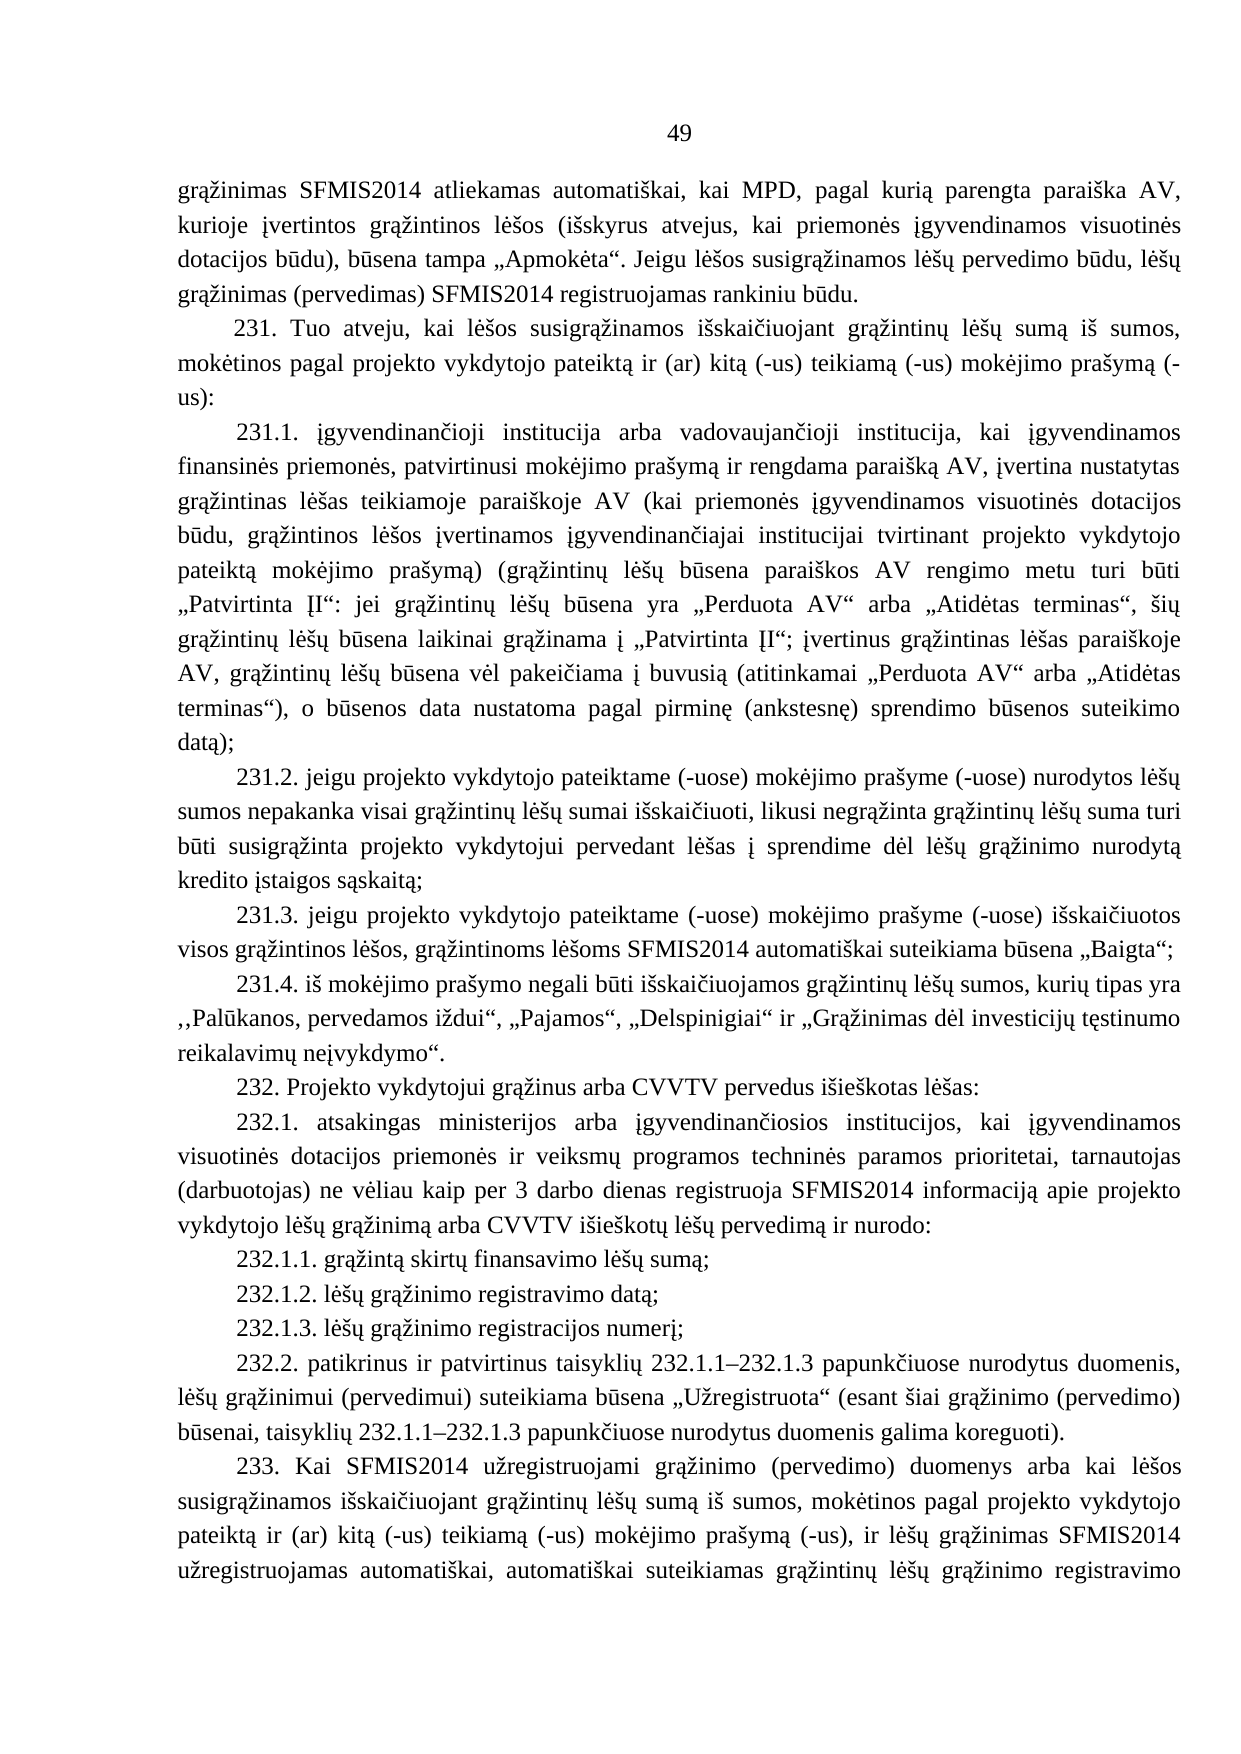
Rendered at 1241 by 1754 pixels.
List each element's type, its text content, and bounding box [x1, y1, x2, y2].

text 231.4. iš mokėjimo prašymo negali būti išskaičiuojamos grąžintinų lėšų sumos, kurių tipas yra ,‚Palūkanos, pervedamos iždui“, „Pajamos“, „Delspinigiai“ ir „Grąžinimas dėl investicijų tęstinumo reikalavimų neįvykdymo“. [177, 969, 1181, 1066]
text grąžinimas SFMIS2014 atliekamas automatiškai, kai MPD, pagal kurią parengta paraiška AV, kurioje įvertintos grąžintinos lėšos (išskyrus atvejus, kai priemonės įgyvendinamos visuotinės dotacijos būdu), būsena tampa „Apmokėta“. Jeigu lėšos susigrąžinamos lėšų pervedimo būdu, lėšų grąžinimas (pervedimas) SFMIS2014 registruojamas rankiniu būdu. [177, 176, 1181, 308]
text 231.3. jeigu projekto vykdytojo pateiktame (-uose) mokėjimo prašyme (-uose) išskaičiuotos visos grąžintinos lėšos, grąžintinoms lėšoms SFMIS2014 automatiškai suteikiama būsena „Baigta“; [177, 900, 1181, 963]
text 232.1.3. lėšų grąžinimo registracijos numerį; [177, 1313, 1181, 1342]
text 231.2. jeigu projekto vykdytojo pateiktame (-uose) mokėjimo prašyme (-uose) nurodytos lėšų sumos nepakanka visai grąžintinų lėšų sumai išskaičiuoti, likusi negrąžinta grąžintinų lėšų suma turi būti susigrąžinta projekto vykdytojui pervedant lėšas į sprendime dėl lėšų grąžinimo nurodytą kredito įstaigos sąskaitą; [177, 762, 1181, 894]
text 231. Tuo atveju, kai lėšos susigrąžinamos išskaičiuojant grąžintinų lėšų sumą iš sumos, mokėtinos pagal projekto vykdytojo pateiktą ir (ar) kitą (-us) teikiamą (-us) mokėjimo prašymą (-us): [177, 313, 1181, 411]
text 232.1.1. grąžintą skirtų finansavimo lėšų sumą; [177, 1244, 1181, 1273]
text 231.1. įgyvendinančioji institucija arba vadovaujančioji institucija, kai įgyvendinamos finansinės priemonės, patvirtinusi mokėjimo prašymą ir rengdama paraišką AV, įvertina nustatytas grąžintinas lėšas teikiamoje paraiškoje AV (kai priemonės įgyvendinamos visuotinės dotacijos būdu, grąžintinos lėšos įvertinamos įgyvendinančiajai institucijai tvirtinant projekto vykdytojo pateiktą mokėjimo prašymą) (grąžintinų lėšų būsena paraiškos AV rengimo metu turi būti „Patvirtinta ĮI“: jei grąžintinų lėšų būsena yra „Perduota AV“ arba „Atidėtas terminas“, šių grąžintinų lėšų būsena laikinai grąžinama į „Patvirtinta ĮI“; įvertinus grąžintinas lėšas paraiškoje AV, grąžintinų lėšų būsena vėl pakeičiama į buvusią (atitinkamai „Perduota AV“ arba „Atidėtas terminas“), o būsenos data nustatoma pagal pirminę (ankstesnę) sprendimo būsenos suteikimo datą); [177, 417, 1181, 756]
text 233. Kai SFMIS2014 užregistruojami grąžinimo (pervedimo) duomenys arba kai lėšos susigrąžinamos išskaičiuojant grąžintinų lėšų sumą iš sumos, mokėtinos pagal projekto vykdytojo pateiktą ir (ar) kitą (-us) teikiamą (-us) mokėjimo prašymą (-us), ir lėšų grąžinimas SFMIS2014 užregistruojamas automatiškai, automatiškai suteikiamas grąžintinų lėšų grąžinimo registravimo [177, 1451, 1181, 1583]
text 232. Projekto vykdytojui grąžinus arba CVVTV pervedus išieškotas lėšas: [177, 1072, 1181, 1101]
text 232.2. patikrinus ir patvirtinus taisyklių 232.1.1–232.1.3 papunkčiuose nurodytus duomenis, lėšų grąžinimui (pervedimui) suteikiama būsena „Užregistruota“ (esant šiai grąžinimo (pervedimo) būsenai, taisyklių 232.1.1–232.1.3 papunkčiuose nurodytus duomenis galima koreguoti). [177, 1348, 1181, 1446]
text 232.1.2. lėšų grąžinimo registravimo datą; [177, 1279, 1181, 1308]
text 232.1. atsakingas ministerijos arba įgyvendinančiosios institucijos, kai įgyvendinamos visuotinės dotacijos priemonės ir veiksmų programos techninės paramos prioritetai, tarnautojas (darbuotojas) ne vėliau kaip per 3 darbo dienas registruoja SFMIS2014 informaciją apie projekto vykdytojo lėšų grąžinimą arba CVVTV išieškotų lėšų pervedimą ir nurodo: [177, 1107, 1181, 1239]
